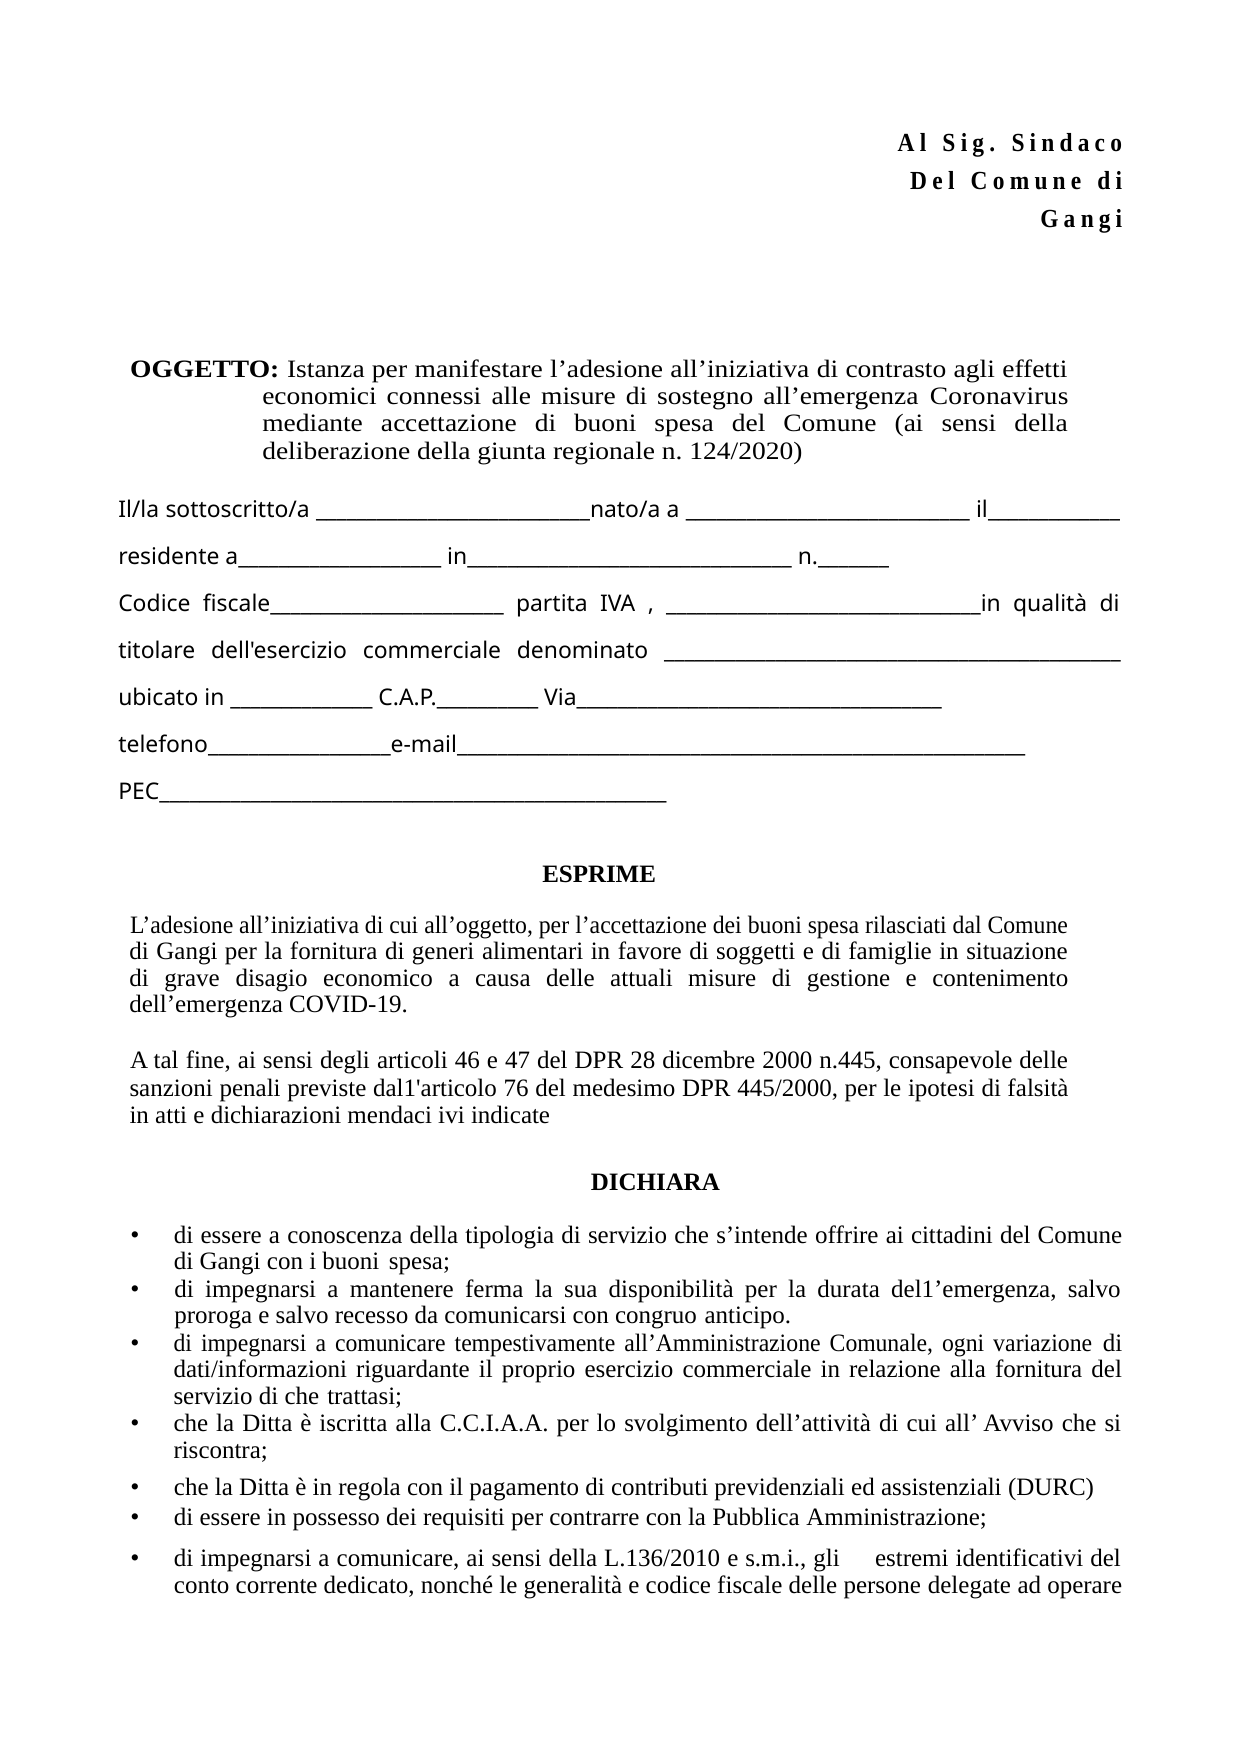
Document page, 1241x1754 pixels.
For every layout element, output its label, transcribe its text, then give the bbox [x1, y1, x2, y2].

list di essere a conoscenza della tipologia di servizio che s’intende offrire ai cittadini del Comune di Gangi con i buoni spesa; [130, 1221, 1122, 1275]
list di essere in possesso dei requisiti per contrarre con la Pubblica Amministrazione; [130, 1501, 1122, 1531]
subtitle DICHIARA [188, 1167, 1122, 1196]
text L’adesione all’iniziativa di cui all’oggetto, per l’accettazione dei buoni spesa rilasciati dal Comune di Gangi per la fornitura di generi alimentari in favore di soggetti e di famiglie in situazione di grave disagio economico a causa delle attuali misure di gestione e contenimento dell’emergenza COVID-19. [129, 912, 1069, 1018]
list di impegnarsi a mantenere ferma la sua disponibilità per la durata del1’emergenza, salvo proroga e salvo recesso da comunicarsi con congruo anticipo. [130, 1275, 1122, 1329]
list di impegnarsi a comunicare tempestivamente all’Amministrazione Comunale, ogni variazione di dati/informazioni riguardante il proprio esercizio commerciale in relazione alla fornitura del servizio di che trattasi; [130, 1329, 1122, 1410]
text Il/la sottoscritto/a ___________________________nato/a a ____________________________ il_____________ residente a____________________ in________________________________ n._______ [118, 493, 1122, 572]
subtitle Gangi [779, 206, 1122, 233]
list di impegnarsi a comunicare, ai sensi della L.136/2010 e s.m.i., gli estremi identificativi del conto corrente dedicato, nonché le generalità e codice fiscale delle persone delegate ad operare [130, 1543, 1122, 1599]
list che la Ditta è in regola con il pagamento di contributi previdenziali ed assistenziali (DURC) [130, 1472, 1122, 1501]
subtitle Al Sig. Sindaco [779, 129, 1122, 156]
subtitle ESPRIME [177, 859, 1021, 888]
text Codice fiscale_______________________ partita IVA , _______________________________in qualità di titolare dell'esercizio commerciale denominato _____________________________________________ ubicato in ______________ C.A.P.__________ Via____________________________________ [118, 587, 1122, 712]
text telefono__________________e-mail________________________________________________________ PEC__________________________________________________ [118, 728, 1122, 806]
text OGGETTO: Istanza per manifestare l’adesione all’iniziativa di contrasto agli effetti economici connessi alle misure di sostegno all’emergenza Coronavirus mediante accettazione di buoni spesa del Comune (ai sensi della deliberazione della giunta regionale n. 124/2020) [130, 355, 1069, 465]
list che la Ditta è iscritta alla C.C.I.A.A. per lo svolgimento dell’attività di cui all’ Avviso che si riscontra; [130, 1410, 1122, 1464]
subtitle Del Comune di [779, 167, 1122, 195]
text A tal fine, ai sensi degli articoli 46 e 47 del DPR 28 dicembre 2000 n.445, consapevole delle sanzioni penali previste dal1'articolo 76 del medesimo DPR 445/2000, per le ipotesi di falsità in atti e dichiarazioni mendaci ivi indicate [129, 1047, 1069, 1129]
